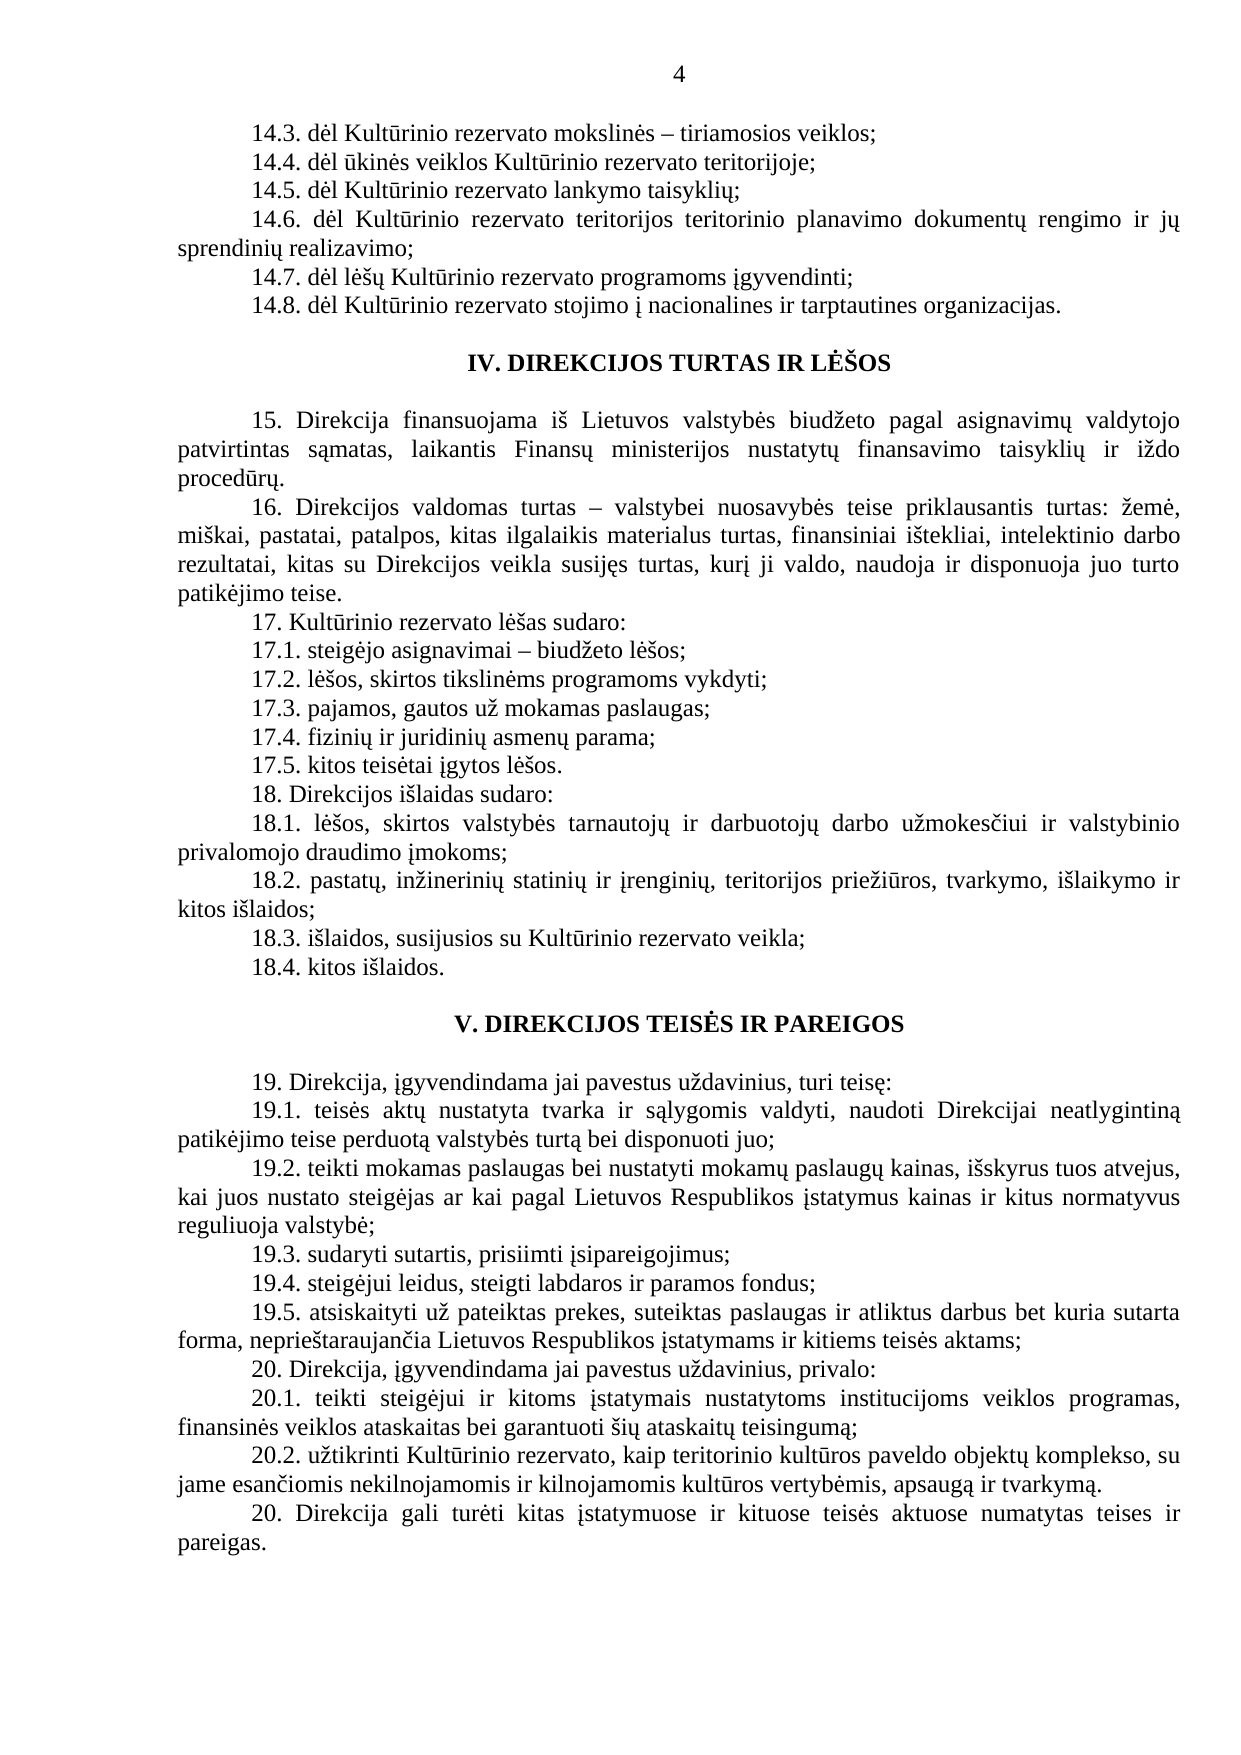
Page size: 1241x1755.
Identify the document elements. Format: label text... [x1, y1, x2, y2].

text 14.5. dėl Kultūrinio rezervato lankymo taisyklių; [177, 176, 1181, 204]
text 17.4. fizinių ir juridinių asmenų parama; [177, 722, 1181, 751]
text 18.1. lėšos, skirtos valstybės tarnautojų ir darbuotojų darbo užmokesčiui ir valstybinio privalomojo draudimo įmokoms; [177, 808, 1181, 866]
text 17.2. lėšos, skirtos tikslinėms programoms vykdyti; [177, 664, 1181, 693]
text 18.3. išlaidos, susijusios su Kultūrinio rezervato veikla; [177, 923, 1181, 952]
text 20.2. užtikrinti Kultūrinio rezervato, kaip teritorinio kultūros paveldo objektų komplekso, su jame esančiomis nekilnojamomis ir kilnojamomis kultūros vertybėmis, apsaugą ir tvarkymą. [177, 1441, 1181, 1498]
text 20. Direkcija, įgyvendindama jai pavestus uždavinius, privalo: [177, 1354, 1181, 1383]
text 15. Direkcija finansuojama iš Lietuvos valstybės biudžeto pagal asignavimų valdytojo patvirtintas sąmatas, laikantis Finansų ministerijos nustatytų finansavimo taisyklių ir iždo procedūrų. [177, 406, 1181, 492]
text 19.3. sudaryti sutartis, prisiimti įsipareigojimus; [177, 1239, 1181, 1268]
text 18.2. pastatų, inžinerinių statinių ir įrenginių, teritorijos priežiūros, tvarkymo, išlaikymo ir kitos išlaidos; [177, 866, 1181, 923]
text 14.8. dėl Kultūrinio rezervato stojimo į nacionalines ir tarptautines organizacijas. [177, 291, 1181, 319]
text 18. Direkcijos išlaidas sudaro: [177, 779, 1181, 808]
text 17.1. steigėjo asignavimai – biudžeto lėšos; [177, 636, 1181, 664]
text 19. Direkcija, įgyvendindama jai pavestus uždavinius, turi teisę: [177, 1067, 1181, 1096]
text 17.3. pajamos, gautos už mokamas paslaugas; [177, 693, 1181, 722]
text 16. Direkcijos valdomas turtas – valstybei nuosavybės teise priklausantis turtas: žemė, miškai, pastatai, patalpos, kitas ilgalaikis materialus turtas, finansiniai ištekliai, intelektinio darbo rezultatai, kitas su Direkcijos veikla susijęs turtas, kurį ji valdo, naudoja ir disponuoja juo turto patikėjimo teise. [177, 492, 1181, 607]
text 20.1. teikti steigėjui ir kitoms įstatymais nustatytoms institucijoms veiklos programas, finansinės veiklos ataskaitas bei garantuoti šių ataskaitų teisingumą; [177, 1383, 1181, 1441]
text 20. Direkcija gali turėti kitas įstatymuose ir kituose teisės aktuose numatytas teises ir pareigas. [177, 1498, 1181, 1556]
text 19.5. atsiskaityti už pateiktas prekes, suteiktas paslaugas ir atliktus darbus bet kuria sutarta forma, neprieštaraujančia Lietuvos Respublikos įstatymams ir kitiems teisės aktams; [177, 1297, 1181, 1354]
text 19.1. teisės aktų nustatyta tvarka ir sąlygomis valdyti, naudoti Direkcijai neatlygintiną patikėjimo teise perduotą valstybės turtą bei disponuoti juo; [177, 1096, 1181, 1153]
text 14.7. dėl lėšų Kultūrinio rezervato programoms įgyvendinti; [177, 262, 1181, 291]
text 19.2. teikti mokamas paslaugas bei nustatyti mokamų paslaugų kainas, išskyrus tuos atvejus, kai juos nustato steigėjas ar kai pagal Lietuvos Respublikos įstatymus kainas ir kitus normatyvus reguliuoja valstybė; [177, 1153, 1181, 1239]
text 18.4. kitos išlaidos. [177, 952, 1181, 981]
text IV. DIREKCIJOS TURTAS IR LĖŠOS [177, 348, 1181, 377]
text 17.5. kitos teisėtai įgytos lėšos. [177, 751, 1181, 779]
text 14.4. dėl ūkinės veiklos Kultūrinio rezervato teritorijoje; [177, 147, 1181, 176]
text 19.4. steigėjui leidus, steigti labdaros ir paramos fondus; [177, 1268, 1181, 1297]
text 14.6. dėl Kultūrinio rezervato teritorijos teritorinio planavimo dokumentų rengimo ir jų sprendinių realizavimo; [177, 204, 1181, 262]
text V. DIREKCIJOS TEISĖS IR PAREIGOS [177, 1009, 1181, 1038]
text 14.3. dėl Kultūrinio rezervato mokslinės – tiriamosios veiklos; [177, 118, 1181, 147]
text 17. Kultūrinio rezervato lėšas sudaro: [177, 607, 1181, 636]
